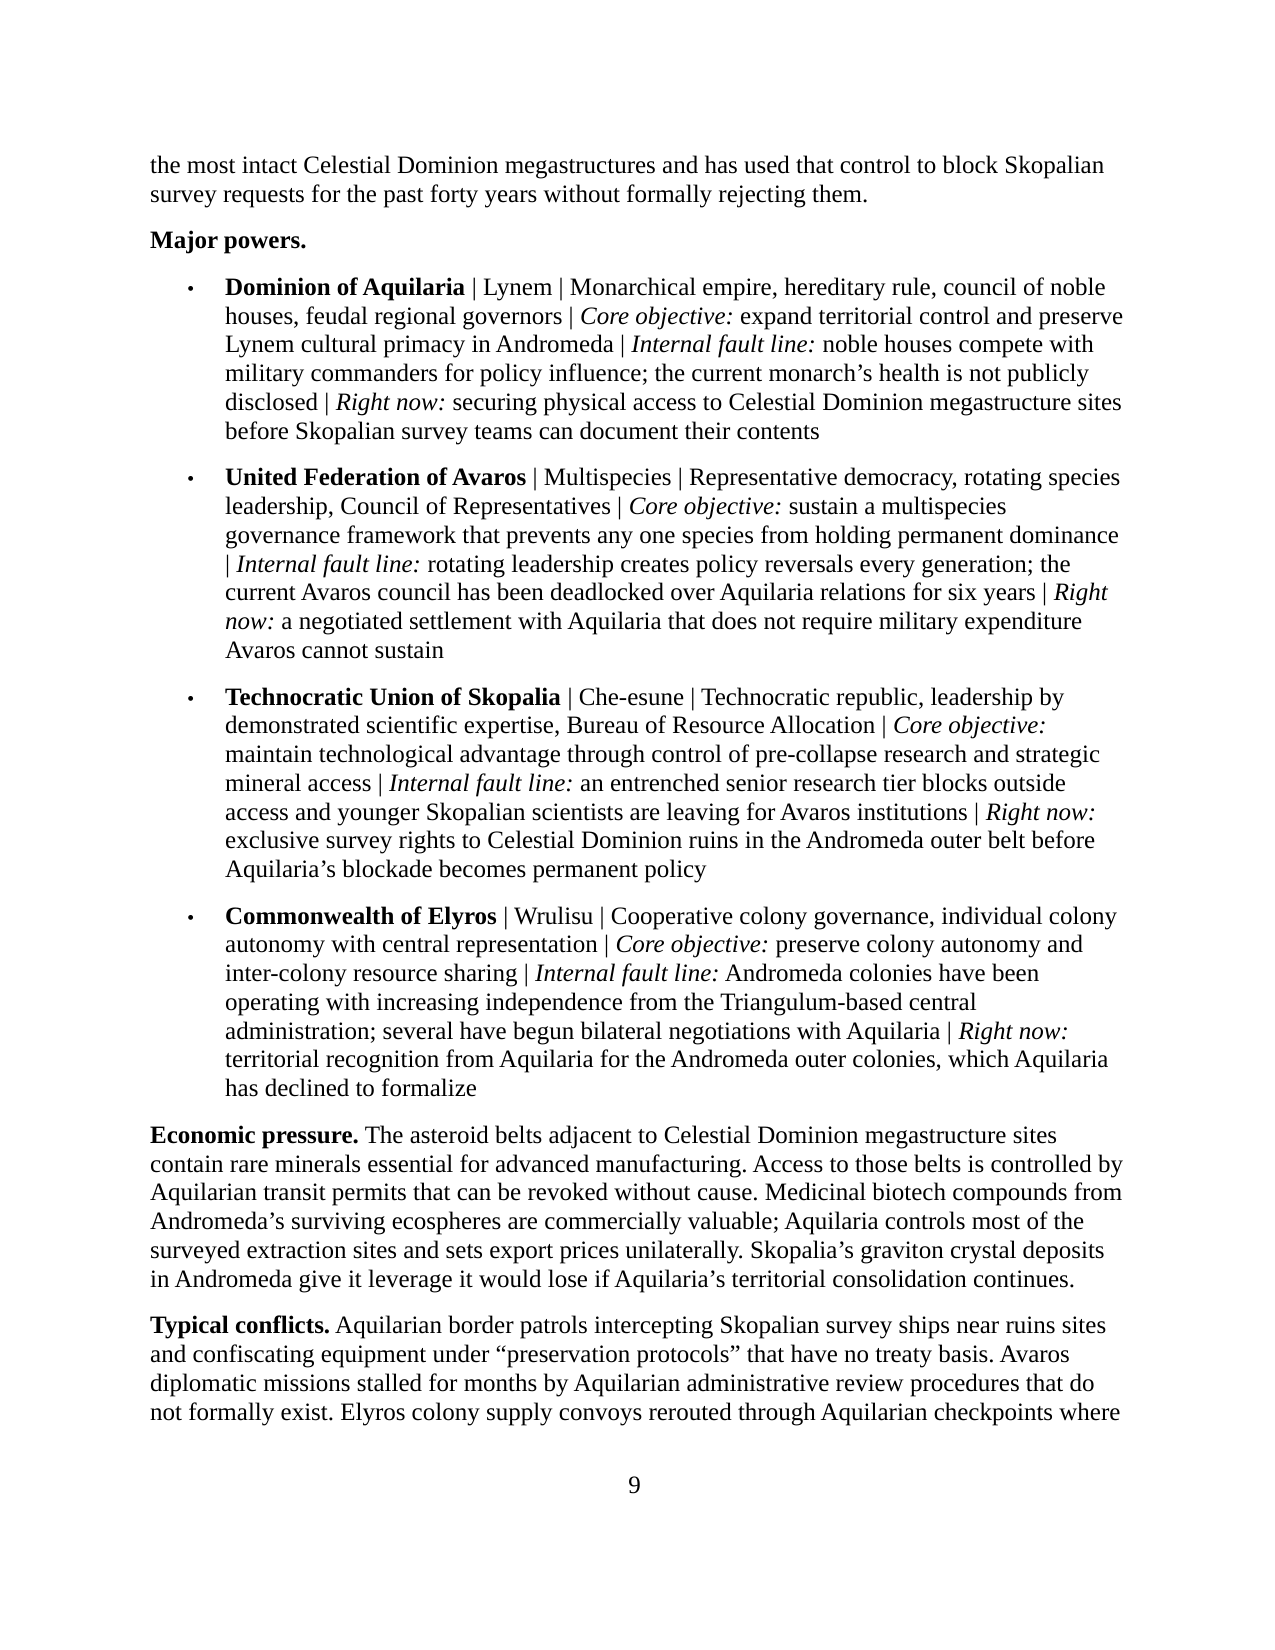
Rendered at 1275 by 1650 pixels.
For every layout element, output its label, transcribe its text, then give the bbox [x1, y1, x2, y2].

list Technocratic Union of Skopalia | Che-esune | Technocratic republic, leadership by demonstrated scientific expertise, Bureau of Resource Allocation | Core objective: maintain technological advantage through control of pre-collapse research and strategic mineral access | Internal fault line: an entrenched senior research tier blocks outside access and younger Skopalian scientists are leaving for Avaros institutions | Right now: exclusive survey rights to Celestial Dominion ruins in the Andromeda outer belt before Aquilaria’s blockade becomes permanent policy [187, 682, 1125, 883]
text Typical conflicts. Aquilarian border patrols intercepting Skopalian survey ships near ruins sites and confiscating equipment under “preservation protocols” that have no treaty basis. Avaros diplomatic missions stalled for months by Aquilarian administrative review procedures that do not formally exist. Elyros colony supply convoys rerouted through Aquilarian checkpoints where [150, 1310, 1125, 1425]
text Major powers. [150, 225, 1125, 254]
text Economic pressure. The asteroid belts adjacent to Celestial Dominion megastructure sites contain rare minerals essential for advanced manufacturing. Access to those belts is controlled by Aquilarian transit permits that can be revoked without cause. Medicinal biotech compounds from Andromeda’s surviving ecospheres are commercially valuable; Aquilaria controls most of the surveyed extraction sites and sets export prices unilaterally. Skopalia’s graviton crystal deposits in Andromeda give it leverage it would lose if Aquilaria’s territorial consolidation continues. [150, 1120, 1125, 1292]
list Dominion of Aquilaria | Lynem | Monarchical empire, hereditary rule, council of noble houses, feudal regional governors | Core objective: expand territorial control and preserve Lynem cultural primacy in Andromeda | Internal fault line: noble houses compete with military commanders for policy influence; the current monarch’s health is not publicly disclosed | Right now: securing physical access to Celestial Dominion megastructure sites before Skopalian survey teams can document their contents [187, 272, 1125, 444]
text the most intact Celestial Dominion megastructures and has used that control to block Skopalian survey requests for the past forty years without formally rejecting them. [150, 150, 1125, 207]
list Commonwealth of Elyros | Wrulisu | Cooperative colony governance, individual colony autonomy with central representation | Core objective: preserve colony autonomy and inter-colony resource sharing | Internal fault line: Andromeda colonies have been operating with increasing independence from the Triangulum-based central administration; several have begun bilateral negotiations with Aquilaria | Right now: territorial recognition from Aquilaria for the Andromeda outer colonies, which Aquilaria has declined to formalize [187, 901, 1125, 1102]
list United Federation of Avaros | Multispecies | Representative democracy, rotating species leadership, Council of Representatives | Core objective: sustain a multispecies governance framework that prevents any one species from holding permanent dominance | Internal fault line: rotating leadership creates policy reversals every generation; the current Avaros council has been deadlocked over Aquilaria relations for six years | Right now: a negotiated settlement with Aquilaria that does not require military expenditure Avaros cannot sustain [187, 462, 1125, 664]
